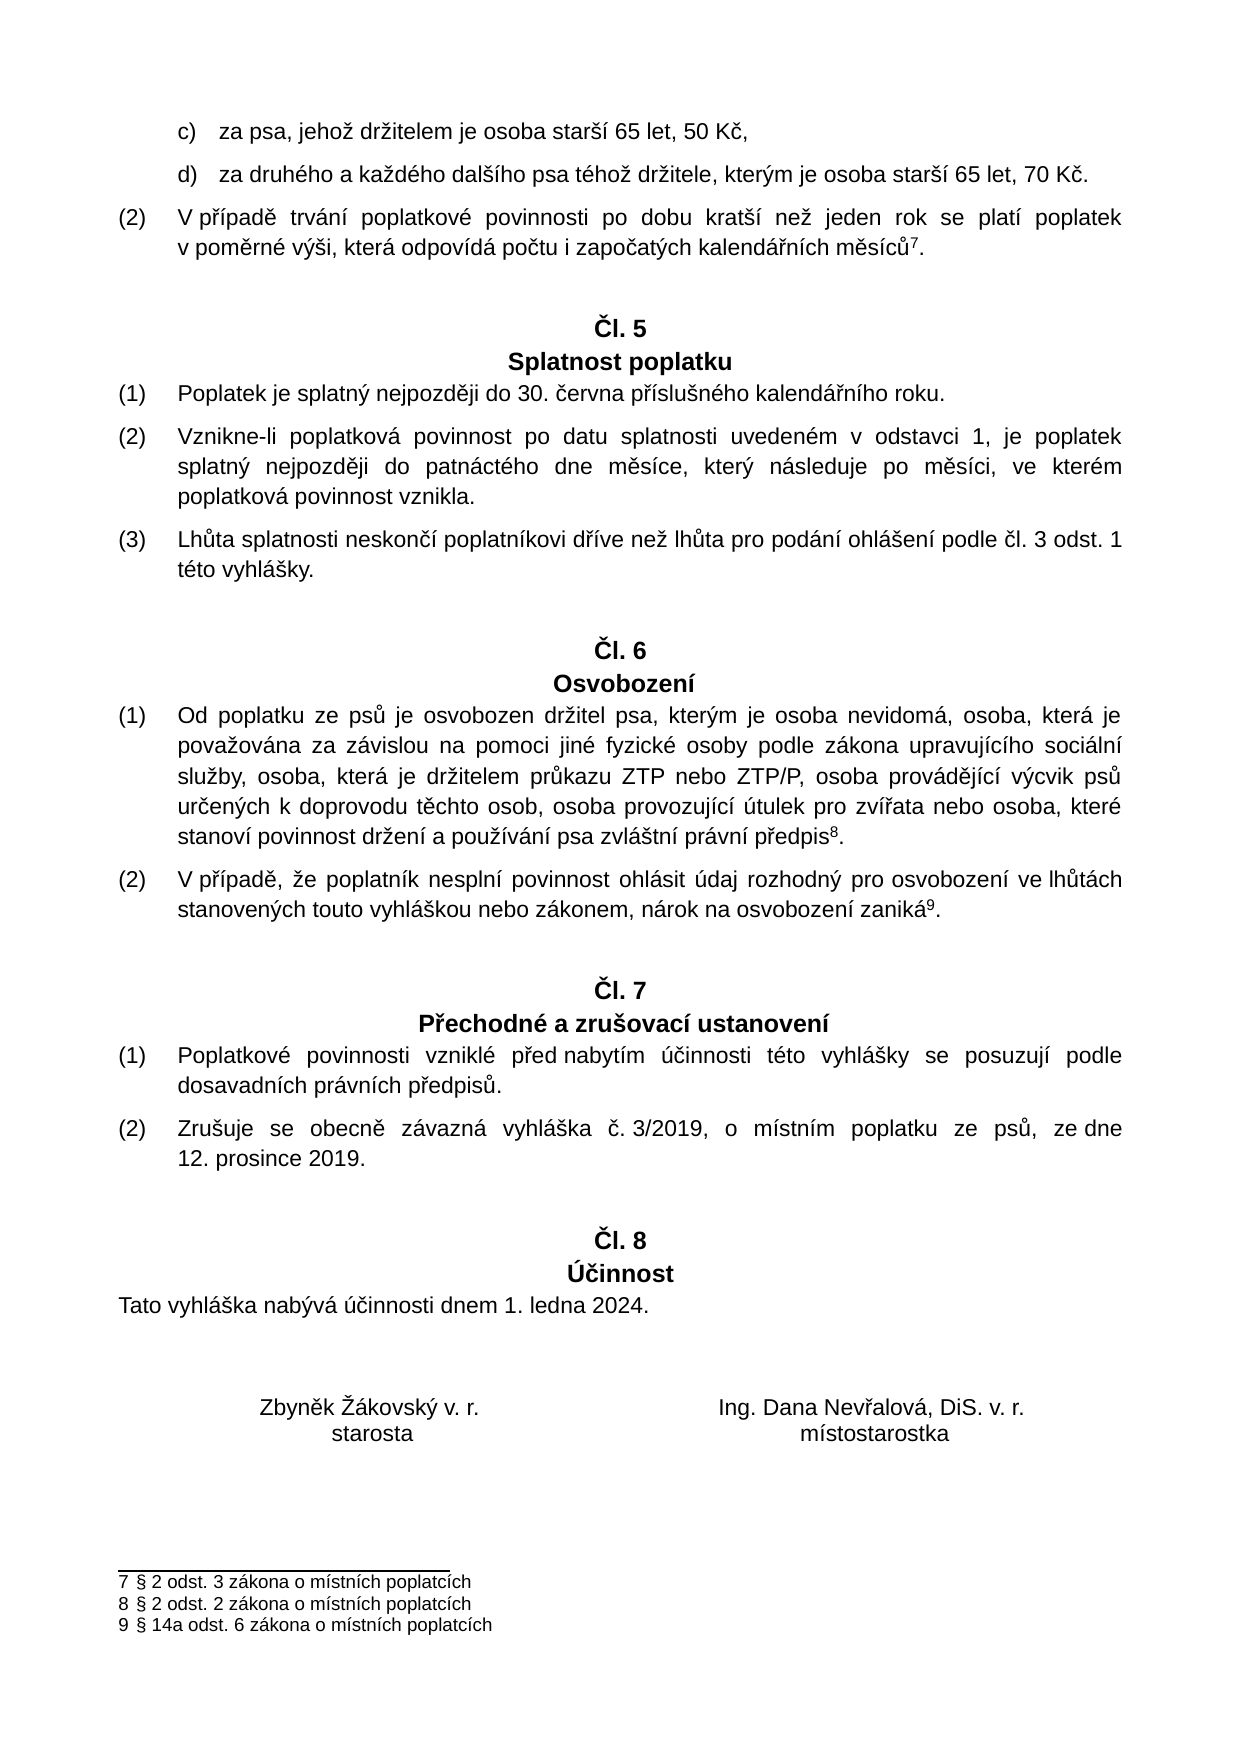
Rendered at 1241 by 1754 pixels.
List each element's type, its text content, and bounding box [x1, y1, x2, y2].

list V případě trvání poplatkové povinnosti po dobu kratší než jeden rok se platí poplatek v poměrné výši, která odpovídá počtu i započatých kalendářních měsíců. [118, 203, 1122, 260]
text Tato vyhláška nabývá účinnosti dnem 1. ledna 2024. [118, 1292, 1122, 1318]
list V případě, že poplatník nesplní povinnost ohlásit údaj rozhodný pro osvobození ve lhůtách stanovených touto vyhláškou nebo zákonem, nárok na osvobození zaniká. [118, 866, 1122, 922]
list Zrušuje se obecně závazná vyhláška č. 3/2019, o místním poplatku ze psů, ze dne 12. prosince 2019. [118, 1115, 1122, 1172]
table_header Zbyněk Žákovský v. r. starosta [118, 1334, 620, 1452]
list § 2 odst. 2 zákona o místních poplatcích [118, 1592, 1122, 1614]
list § 14a odst. 6 zákona o místních poplatcích [118, 1614, 1122, 1635]
subtitle Čl. 6 Osvobození [118, 636, 1122, 698]
subtitle Čl. 5 Splatnost poplatku [118, 314, 1122, 376]
list Poplatkové povinnosti vzniklé před nabytím účinnosti této vyhlášky se posuzují podle dosavadních právních předpisů. [118, 1042, 1122, 1099]
list za druhého a každého dalšího psa téhož držitele, kterým je osoba starší 65 let, 70 Kč. [177, 161, 1122, 187]
list Lhůta splatnosti neskončí poplatníkovi dříve než lhůta pro podání ohlášení podle čl. 3 odst. 1 této vyhlášky. [118, 526, 1122, 582]
table_header Ing. Dana Nevřalová, DiS. v. r. místostarostka [620, 1334, 1122, 1452]
subtitle Čl. 8 Účinnost [118, 1226, 1122, 1287]
list Od poplatku ze psů je osvobozen držitel psa, kterým je osoba nevidomá, osoba, která je považována za závislou na pomoci jiné fyzické osoby podle zákona upravujícího sociální služby, osoba, která je držitelem průkazu ZTP nebo ZTP/P, osoba provádějící výcvik psů určených k doprovodu těchto osob, osoba provozující útulek pro zvířata nebo osoba, které stanoví povinnost držení a používání psa zvláštní právní předpis. [118, 702, 1122, 849]
list § 2 odst. 3 zákona o místních poplatcích [118, 1571, 1122, 1592]
subtitle Čl. 7 Přechodné a zrušovací ustanovení [118, 976, 1122, 1038]
list Poplatek je splatný nejpozději do 30. června příslušného kalendářního roku. [118, 380, 1122, 406]
list za psa, jehož držitelem je osoba starší 65 let, 50 Kč, [177, 118, 1122, 144]
list Vznikne-li poplatková povinnost po datu splatnosti uvedeném v odstavci 1, je poplatek splatný nejpozději do patnáctého dne měsíce, který následuje po měsíci, ve kterém poplatková povinnost vznikla. [118, 423, 1122, 509]
